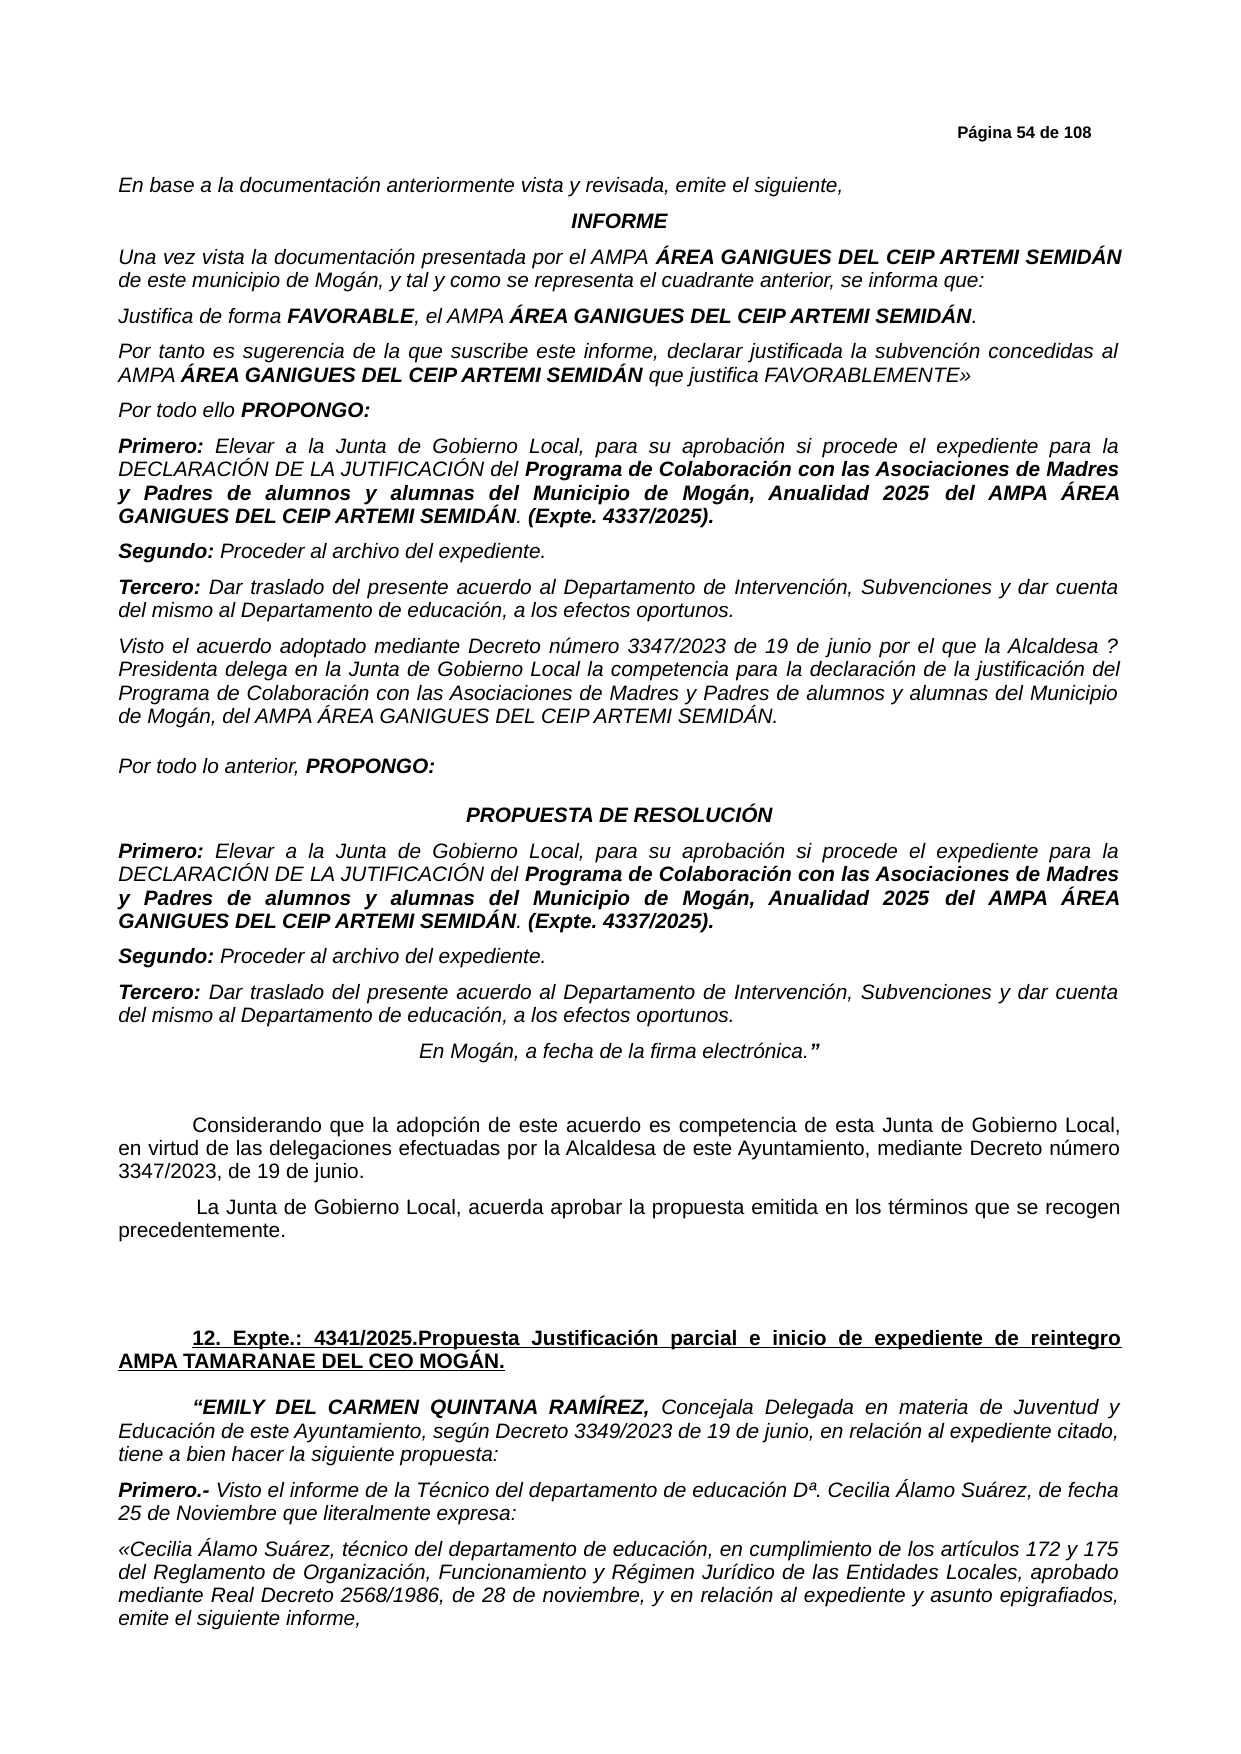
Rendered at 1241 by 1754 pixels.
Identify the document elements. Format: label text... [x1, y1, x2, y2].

text Primero: Elevar a la Junta de Gobierno Local, para su aprobación si procede el expediente para la DECLARACIÓN DE LA JUTIFICACIÓN del Programa de Colaboración con las Asociaciones de Madres y Padres de alumnos y alumnas del Municipio de Mogán, Anualidad 2025 del AMPA ÁREA GANIGUES DEL CEIP ARTEMI SEMIDÁN. (Expte. 4337/2025). [118, 840, 1122, 933]
text Primero.- Visto el informe de la Técnico del departamento de educación Dª. Cecilia Álamo Suárez, de fecha 25 de Noviembre que literalmente expresa: [118, 1478, 1122, 1524]
text En base a la documentación anteriormente vista y revisada, emite el siguiente, [118, 174, 1122, 197]
text Considerando que la adopción de este acuerdo es competencia de esta Junta de Gobierno Local, en virtud de las delegaciones efectuadas por la Alcaldesa de este Ayuntamiento, mediante Decreto número 3347/2023, de 19 de junio. [118, 1114, 1122, 1183]
text INFORME [118, 209, 1122, 233]
text PROPUESTA DE RESOLUCIÓN [118, 804, 1122, 827]
text En Mogán, a fecha de la firma electrónica.” [118, 1040, 1122, 1063]
text Primero: Elevar a la Junta de Gobierno Local, para su aprobación si procede el expediente para la DECLARACIÓN DE LA JUTIFICACIÓN del Programa de Colaboración con las Asociaciones de Madres y Padres de alumnos y alumnas del Municipio de Mogán, Anualidad 2025 del AMPA ÁREA GANIGUES DEL CEIP ARTEMI SEMIDÁN. (Expte. 4337/2025). [118, 434, 1122, 527]
text Por todo ello PROPONGO: [118, 399, 1122, 422]
text Tercero: Dar traslado del presente acuerdo al Departamento de Intervención, Subvenciones y dar cuenta del mismo al Departamento de educación, a los efectos oportunos. [118, 981, 1122, 1027]
text Segundo: Proceder al archivo del expediente. [118, 540, 1122, 563]
text Una vez vista la documentación presentada por el AMPA ÁREA GANIGUES DEL CEIP ARTEMI SEMIDÁN de este municipio de Mogán, y tal y como se representa el cuadrante anterior, se informa que: [118, 245, 1122, 292]
text La Junta de Gobierno Local, acuerda aprobar la propuesta emitida en los términos que se recogen precedentemente. [118, 1196, 1122, 1242]
text Segundo: Proceder al archivo del expediente. [118, 945, 1122, 968]
text Tercero: Dar traslado del presente acuerdo al Departamento de Intervención, Subvenciones y dar cuenta del mismo al Departamento de educación, a los efectos oportunos. [118, 576, 1122, 622]
text Justifica de forma FAVORABLE, el AMPA ÁREA GANIGUES DEL CEIP ARTEMI SEMIDÁN. [118, 304, 1122, 327]
text 12. Expte.: 4341/2025.Propuesta Justificación parcial e inicio de expediente de reintegro AMPA TAMARANAE DEL CEO MOGÁN. [118, 1326, 1122, 1373]
text Visto el acuerdo adoptado mediante Decreto número 3347/2023 de 19 de junio por el que la Alcaldesa ? Presidenta delega en la Junta de Gobierno Local la competencia para la declaración de la justificación del Programa de Colaboración con las Asociaciones de Madres y Padres de alumnos y alumnas del Municipio de Mogán, del AMPA ÁREA GANIGUES DEL CEIP ARTEMI SEMIDÁN. [118, 635, 1122, 728]
text “EMILY DEL CARMEN QUINTANA RAMÍREZ, Concejala Delegada en materia de Juventud y Educación de este Ayuntamiento, según Decreto 3349/2023 de 19 de junio, en relación al expediente citado, tiene a bien hacer la siguiente propuesta: [118, 1396, 1122, 1466]
text «Cecilia Álamo Suárez, técnico del departamento de educación, en cumplimiento de los artículos 172 y 175 del Reglamento de Organización, Funcionamiento y Régimen Jurídico de las Entidades Locales, aprobado mediante Real Decreto 2568/1986, de 28 de noviembre, y en relación al expediente y asunto epigrafiados, emite el siguiente informe, [118, 1537, 1122, 1630]
text Por tanto es sugerencia de la que suscribe este informe, declarar justificada la subvención concedidas al AMPA ÁREA GANIGUES DEL CEIP ARTEMI SEMIDÁN que justifica FAVORABLEMENTE» [118, 340, 1122, 386]
text Por todo lo anterior, PROPONGO: [118, 754, 1122, 777]
